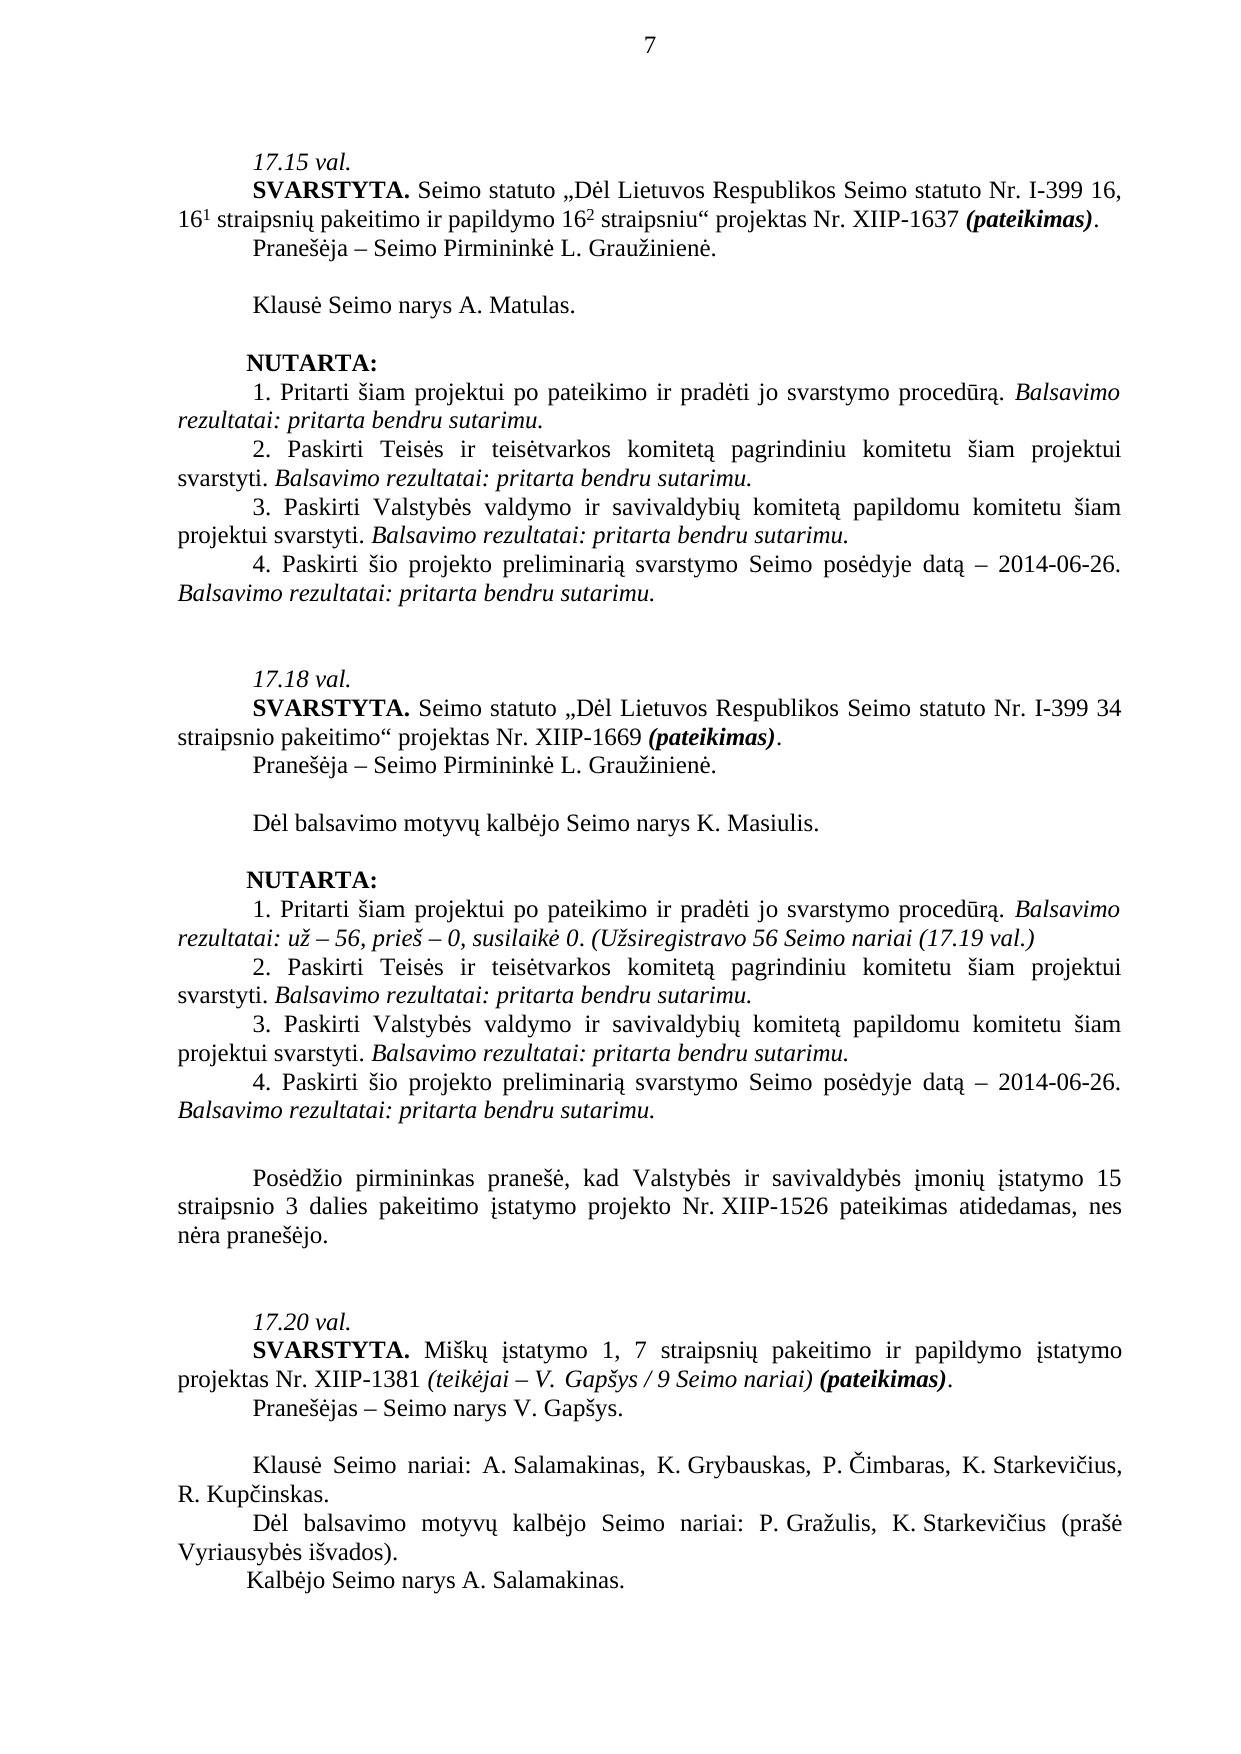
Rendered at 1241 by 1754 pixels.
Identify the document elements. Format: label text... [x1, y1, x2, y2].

text Klausė Seimo nariai: A. Salamakinas, K. Grybauskas, P. Čimbaras, K. Starkevičius, R. Kupčinskas. [177, 1450, 1122, 1508]
text Pranešėja – Seimo Pirmininkė L. Graužinienė. [177, 233, 1122, 262]
text 2. Paskirti Teisės ir teisėtvarkos komitetą pagrindiniu komitetu šiam projektui svarstyti. Balsavimo rezultatai: pritarta bendru sutarimu. [177, 434, 1122, 492]
text SVARSTYTA. Miškų įstatymo 1, 7 straipsnių pakeitimo ir papildymo įstatymo projektas Nr. XIIP-1381 (teikėjai – V. Gapšys / 9 Seimo nariai) (pateikimas). [177, 1335, 1122, 1393]
text 2. Paskirti Teisės ir teisėtvarkos komitetą pagrindiniu komitetu šiam projektui svarstyti. Balsavimo rezultatai: pritarta bendru sutarimu. [177, 952, 1122, 1009]
text 4. Paskirti šio projekto preliminarią svarstymo Seimo posėdyje datą – 2014-06-26. Balsavimo rezultatai: pritarta bendru sutarimu. [177, 549, 1122, 607]
text 3. Paskirti Valstybės valdymo ir savivaldybių komitetą papildomu komitetu šiam projektui svarstyti. Balsavimo rezultatai: pritarta bendru sutarimu. [177, 492, 1122, 549]
text SVARSTYTA. Seimo statuto „Dėl Lietuvos Respublikos Seimo statuto Nr. I-399 16, 161 straipsnių pakeitimo ir papildymo 162 straipsniu“ projektas Nr. XIIP-1637 (pateikimas). [177, 176, 1122, 233]
text 1. Pritarti šiam projektui po pateikimo ir pradėti jo svarstymo procedūrą. Balsavimo rezultatai: pritarta bendru sutarimu. [177, 377, 1122, 434]
text 17.20 val. [177, 1307, 1122, 1335]
text Pranešėja – Seimo Pirmininkė L. Graužinienė. [177, 751, 1122, 779]
text Dėl balsavimo motyvų kalbėjo Seimo nariai: P. Gražulis, K. Starkevičius (prašė Vyriausybės išvados). [177, 1508, 1122, 1565]
text 1. Pritarti šiam projektui po pateikimo ir pradėti jo svarstymo procedūrą. Balsavimo rezultatai: už – 56, prieš – 0, susilaikė 0. (Užsiregistravo 56 Seimo nariai (17.19 val.) [177, 894, 1122, 952]
text NUTARTA: [177, 866, 1122, 894]
text 3. Paskirti Valstybės valdymo ir savivaldybių komitetą papildomu komitetu šiam projektui svarstyti. Balsavimo rezultatai: pritarta bendru sutarimu. [177, 1009, 1122, 1067]
text NUTARTA: [177, 348, 1122, 377]
text SVARSTYTA. Seimo statuto „Dėl Lietuvos Respublikos Seimo statuto Nr. I-399 34 straipsnio pakeitimo“ projektas Nr. XIIP-1669 (pateikimas). [177, 693, 1122, 751]
text Pranešėjas – Seimo narys V. Gapšys. [177, 1393, 1122, 1422]
text Klausė Seimo narys A. Matulas. [177, 291, 1122, 319]
text 17.18 val. [177, 664, 1122, 693]
text 4. Paskirti šio projekto preliminarią svarstymo Seimo posėdyje datą – 2014-06-26. Balsavimo rezultatai: pritarta bendru sutarimu. [177, 1067, 1122, 1124]
text Posėdžio pirmininkas pranešė, kad Valstybės ir savivaldybės įmonių įstatymo 15 straipsnio 3 dalies pakeitimo įstatymo projekto Nr. XIIP-1526 pateikimas atidedamas, nes nėra pranešėjo. [177, 1163, 1122, 1249]
text Kalbėjo Seimo narys A. Salamakinas. [177, 1565, 1122, 1594]
text Dėl balsavimo motyvų kalbėjo Seimo narys K. Masiulis. [177, 808, 1122, 837]
text 17.15 val. [177, 147, 1122, 176]
